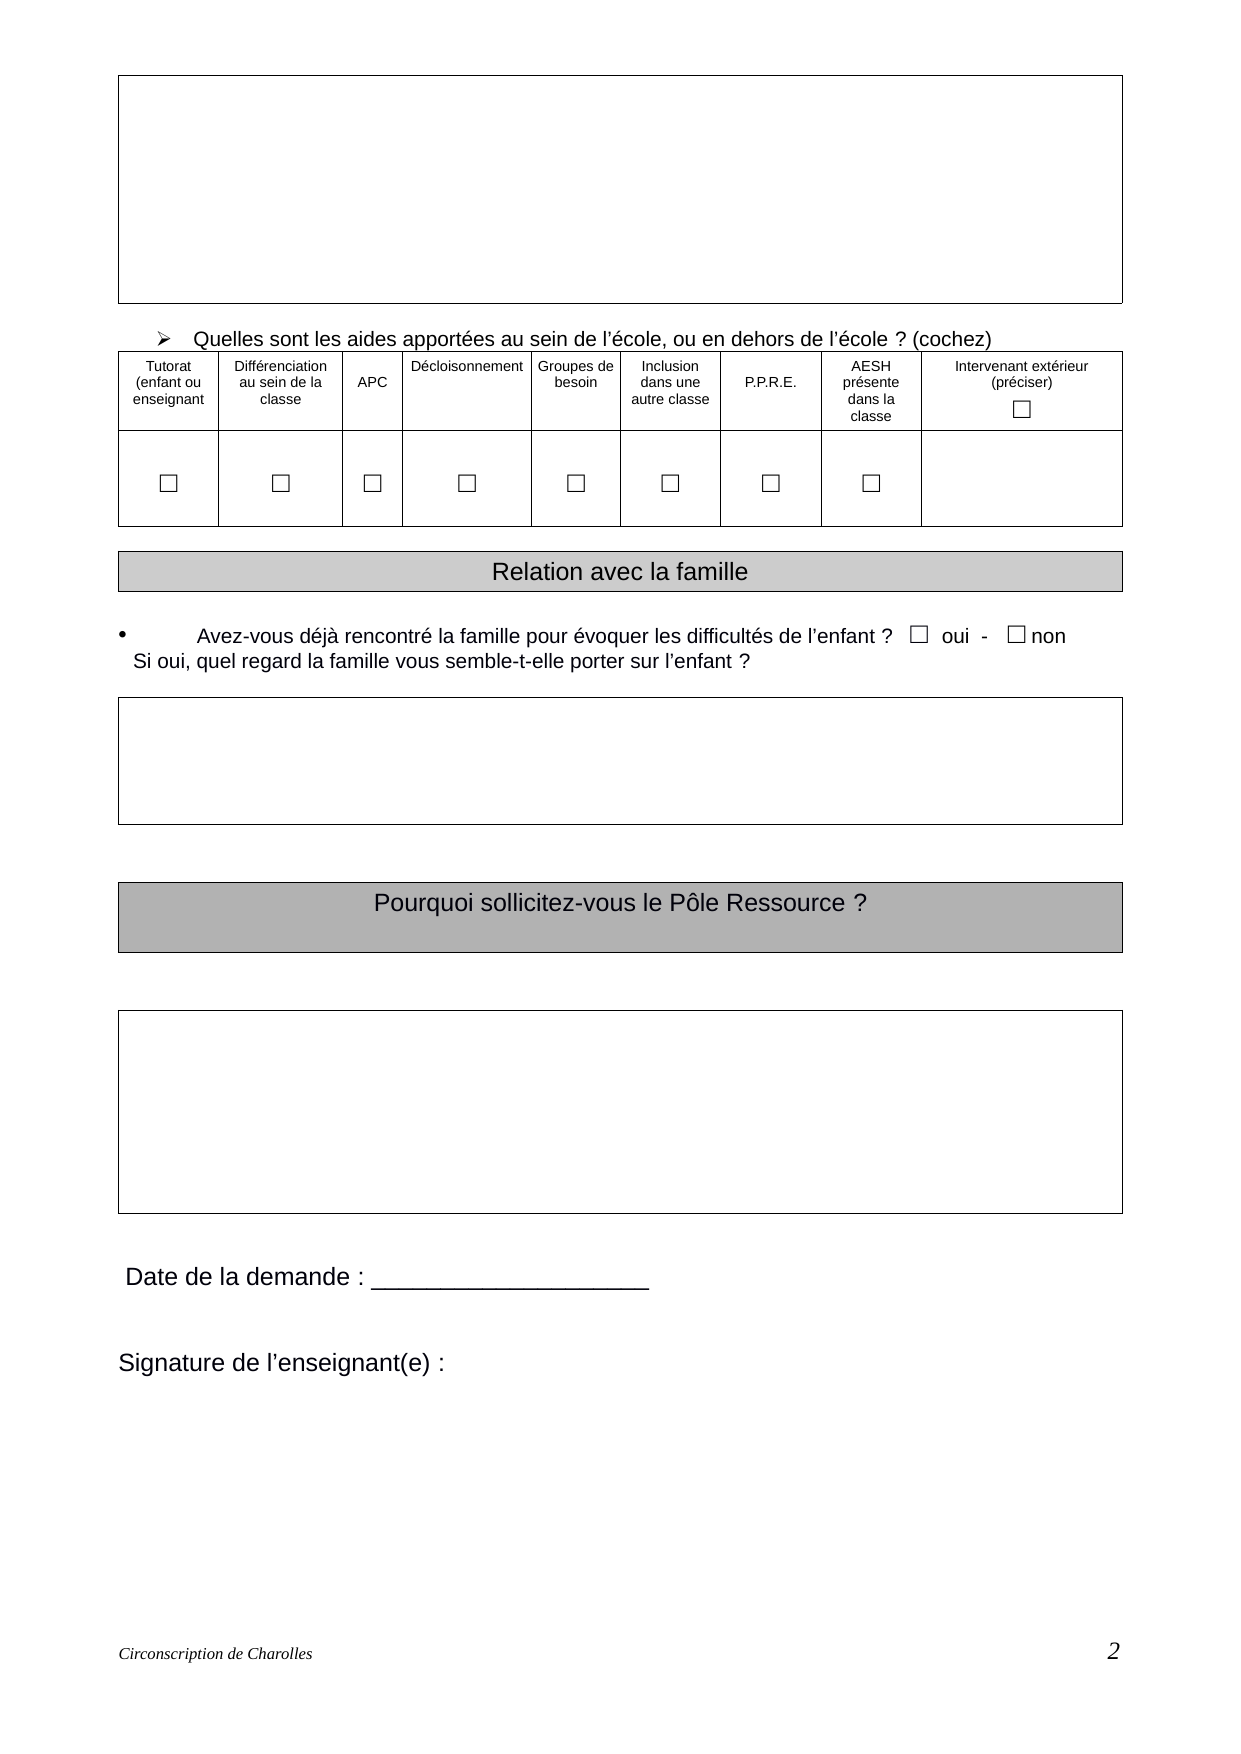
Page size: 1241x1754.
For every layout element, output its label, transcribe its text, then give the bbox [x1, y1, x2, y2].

table_header Pourquoi sollicitez-vous le Pôle Ressource ? [119, 883, 1122, 952]
table_header Relation avec la famille [119, 552, 1122, 591]
list Quelles sont les aides apportées au sein de l’école, ou en dehors de l’école ? (cochez) [156, 327, 1122, 351]
table_cell □ [219, 431, 342, 526]
table_header Inclusion dans une autre classe [621, 352, 720, 430]
table_header Intervenant extérieur (préciser) □ [922, 352, 1122, 430]
table_cell □ [621, 431, 720, 526]
text Si oui, quel regard la famille vous semble-t-elle porter sur l’enfant ? [133, 649, 1122, 673]
text Date de la demande : ____________________ [118, 1262, 1122, 1291]
table_header Groupes de besoin [532, 352, 620, 430]
table_cell □ [119, 431, 218, 526]
table_header APC [343, 352, 402, 430]
text Signature de l’enseignant(e) : [118, 1348, 1122, 1377]
table_header [119, 698, 1122, 824]
table_cell □ [721, 431, 821, 526]
table_cell □ [532, 431, 620, 526]
table_cell □ [403, 431, 531, 526]
table_header Différenciation au sein de la classe [219, 352, 342, 430]
table_header [119, 76, 1122, 303]
table_header AESH présente dans la classe [822, 352, 921, 430]
list Avez-vous déjà rencontré la famille pour évoquer les difficultés de l’enfant ?  □ oui - □ non [118, 616, 1122, 649]
table_header [119, 1011, 1122, 1213]
table_header Tutorat (enfant ou enseignant [119, 352, 218, 430]
table_cell [922, 431, 1122, 526]
table_cell □ [343, 431, 402, 526]
table_header Décloisonnement [403, 352, 531, 430]
table_cell □ [822, 431, 921, 526]
table_header P.P.R.E. [721, 352, 821, 430]
